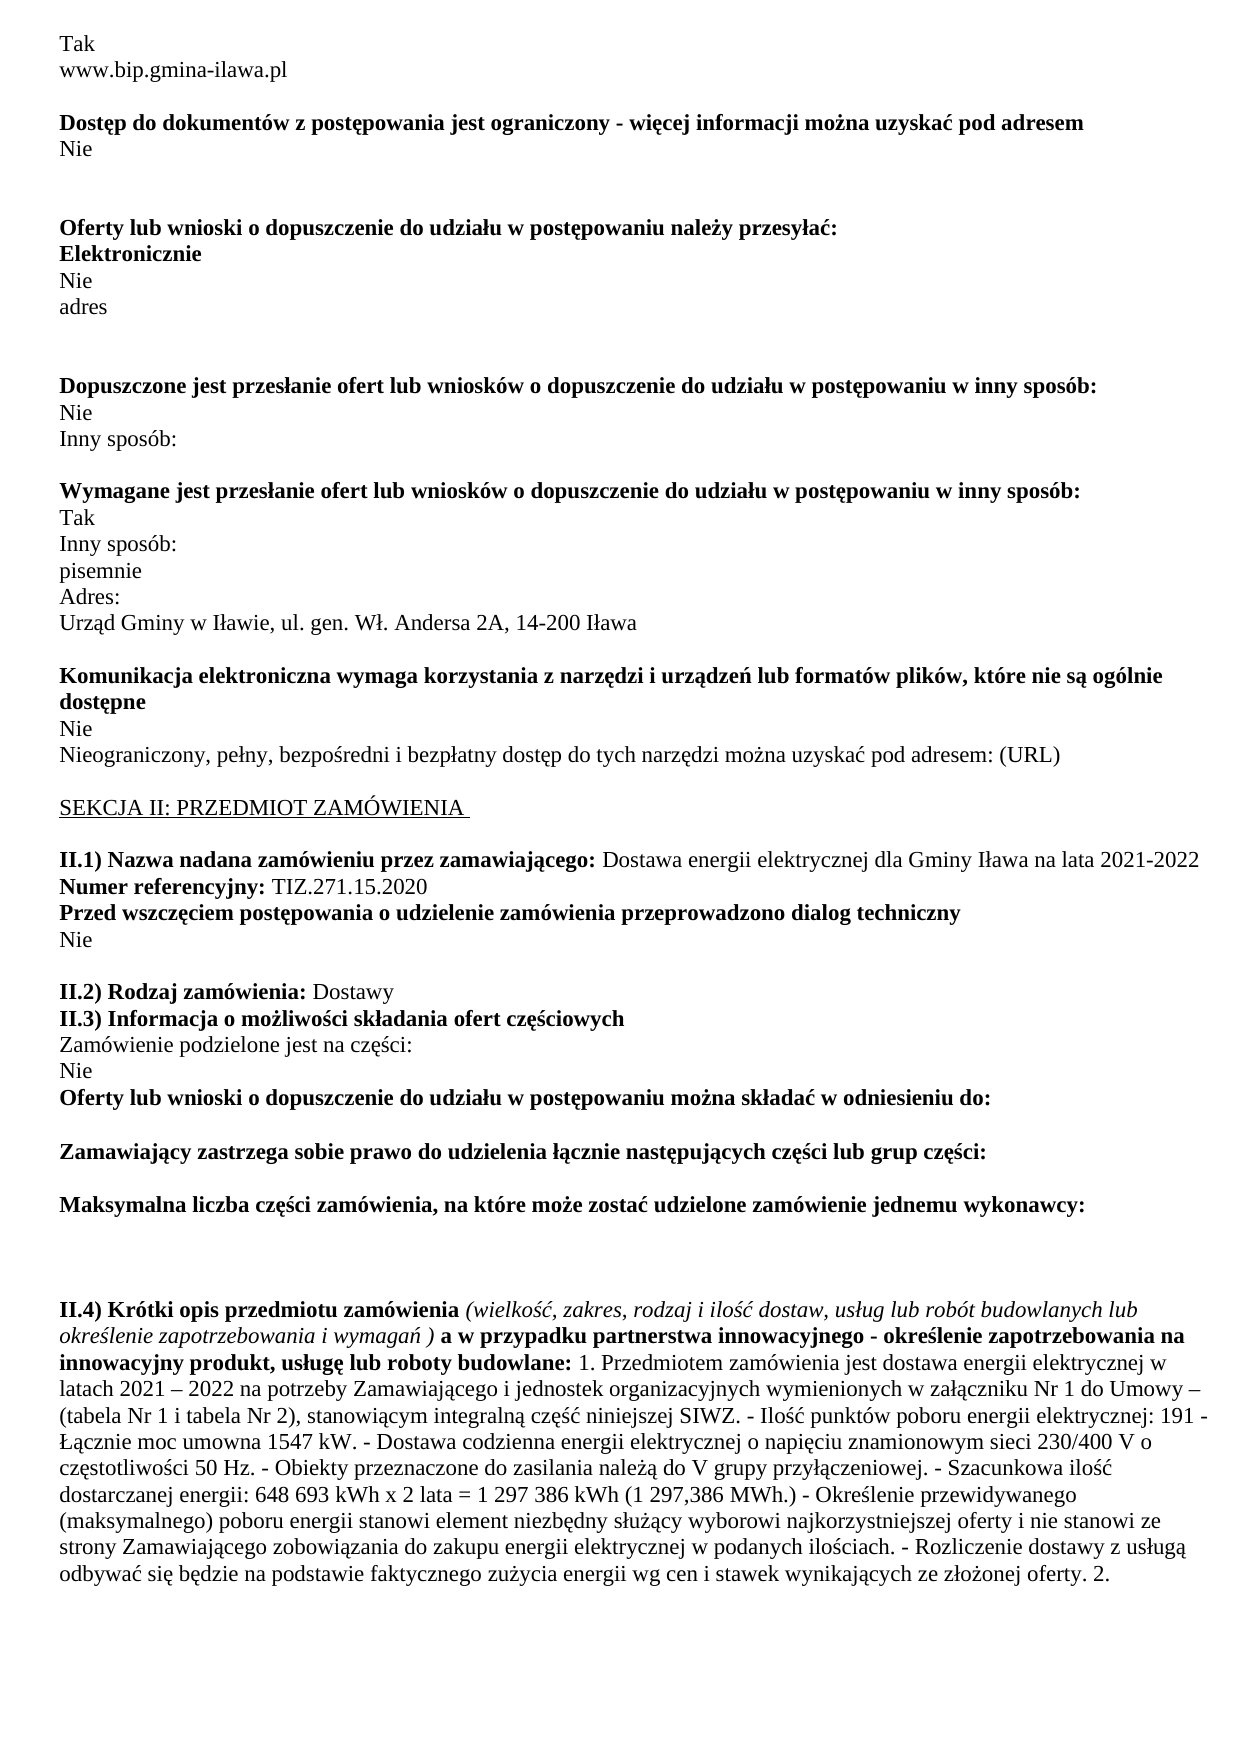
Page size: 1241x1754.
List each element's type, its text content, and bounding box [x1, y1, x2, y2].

text Nie [59, 926, 1211, 952]
text Komunikacja elektroniczna wymaga korzystania z narzędzi i urządzeń lub formatów plików, które nie są ogólnie dostępne [59, 636, 1211, 715]
text Dopuszczone jest przesłanie ofert lub wniosków o dopuszczenie do udziału w postępowaniu w inny sposób: Nie Inny sposób: Wymagane jest przesłanie ofert lub wniosków o dopuszczenie do udziału w postępowaniu w inny sposób: Tak Inny sposób: pisemnie Adres: Urząd Gminy w Iławie, ul. gen. Wł. Andersa 2A, 14-200 Iława [59, 372, 1211, 636]
text SEKCJA II: PRZEDMIOT ZAMÓWIENIA [59, 794, 1211, 820]
text Oferty lub wnioski o dopuszczenie do udziału w postępowaniu należy przesyłać: Elektronicznie [59, 188, 1211, 267]
text Tak www.bip.gmina-ilawa.pl [59, 29, 1211, 82]
text Dostęp do dokumentów z postępowania jest ograniczony - więcej informacji można uzyskać pod adresem [59, 82, 1211, 135]
text Nie Nieograniczony, pełny, bezpośredni i bezpłatny dostęp do tych narzędzi można uzyskać pod adresem: (URL) [59, 715, 1211, 794]
text II.2) Rodzaj zamówienia: Dostawy II.3) Informacja o możliwości składania ofert częściowych Zamówienie podzielone jest na części: [59, 952, 1211, 1057]
text Nie adres [59, 267, 1211, 346]
text Nie Oferty lub wnioski o dopuszczenie do udziału w postępowaniu można składać w odniesieniu do: [59, 1057, 1211, 1138]
text Zamawiający zastrzega sobie prawo do udzielenia łącznie następujących części lub grup części: Maksymalna liczba części zamówienia, na które może zostać udzielone zamówienie jednemu wykonawcy: II.4) Krótki opis przedmiotu zamówienia (wielkość, zakres, rodzaj i ilość dostaw, usług lub robót budowlanych lub określenie zapotrzebowania i wymagań ) a w przypadku partnerstwa innowacyjnego - określenie zapotrzebowania na innowacyjny produkt, usługę lub roboty budowlane: 1. Przedmiotem zamówienia jest dostawa energii elektrycznej w latach 2021 – 2022 na potrzeby Zamawiającego i jednostek organizacyjnych wymienionych w załączniku Nr 1 do Umowy – (tabela Nr 1 i tabela Nr 2), stanowiącym integralną część niniejszej SIWZ. - Ilość punktów poboru energii elektrycznej: 191 - Łącznie moc umowna 1547 kW. - Dostawa codzienna energii elektrycznej o napięciu znamionowym sieci 230/400 V o częstotliwości 50 Hz. - Obiekty przeznaczone do zasilania należą do V grupy przyłączeniowej. - Szacunkowa ilość dostarczanej energii: 648 693 kWh x 2 lata = 1 297 386 kWh (1 297,386 MWh.) - Określenie przewidywanego (maksymalnego) poboru energii stanowi element niezbędny służący wyborowi najkorzystniejszej oferty i nie stanowi ze strony Zamawiającego zobowiązania do zakupu energii elektrycznej w podanych ilościach. - Rozliczenie dostawy z usługą odbywać się będzie na podstawie faktycznego zużycia energii wg cen i stawek wynikających ze złożonej oferty. 2. [59, 1138, 1211, 1586]
text Nie [59, 135, 1211, 188]
text II.1) Nazwa nadana zamówieniu przez zamawiającego: Dostawa energii elektrycznej dla Gminy Iława na lata 2021-2022 Numer referencyjny: TIZ.271.15.2020 Przed wszczęciem postępowania o udzielenie zamówienia przeprowadzono dialog techniczny [59, 820, 1211, 926]
